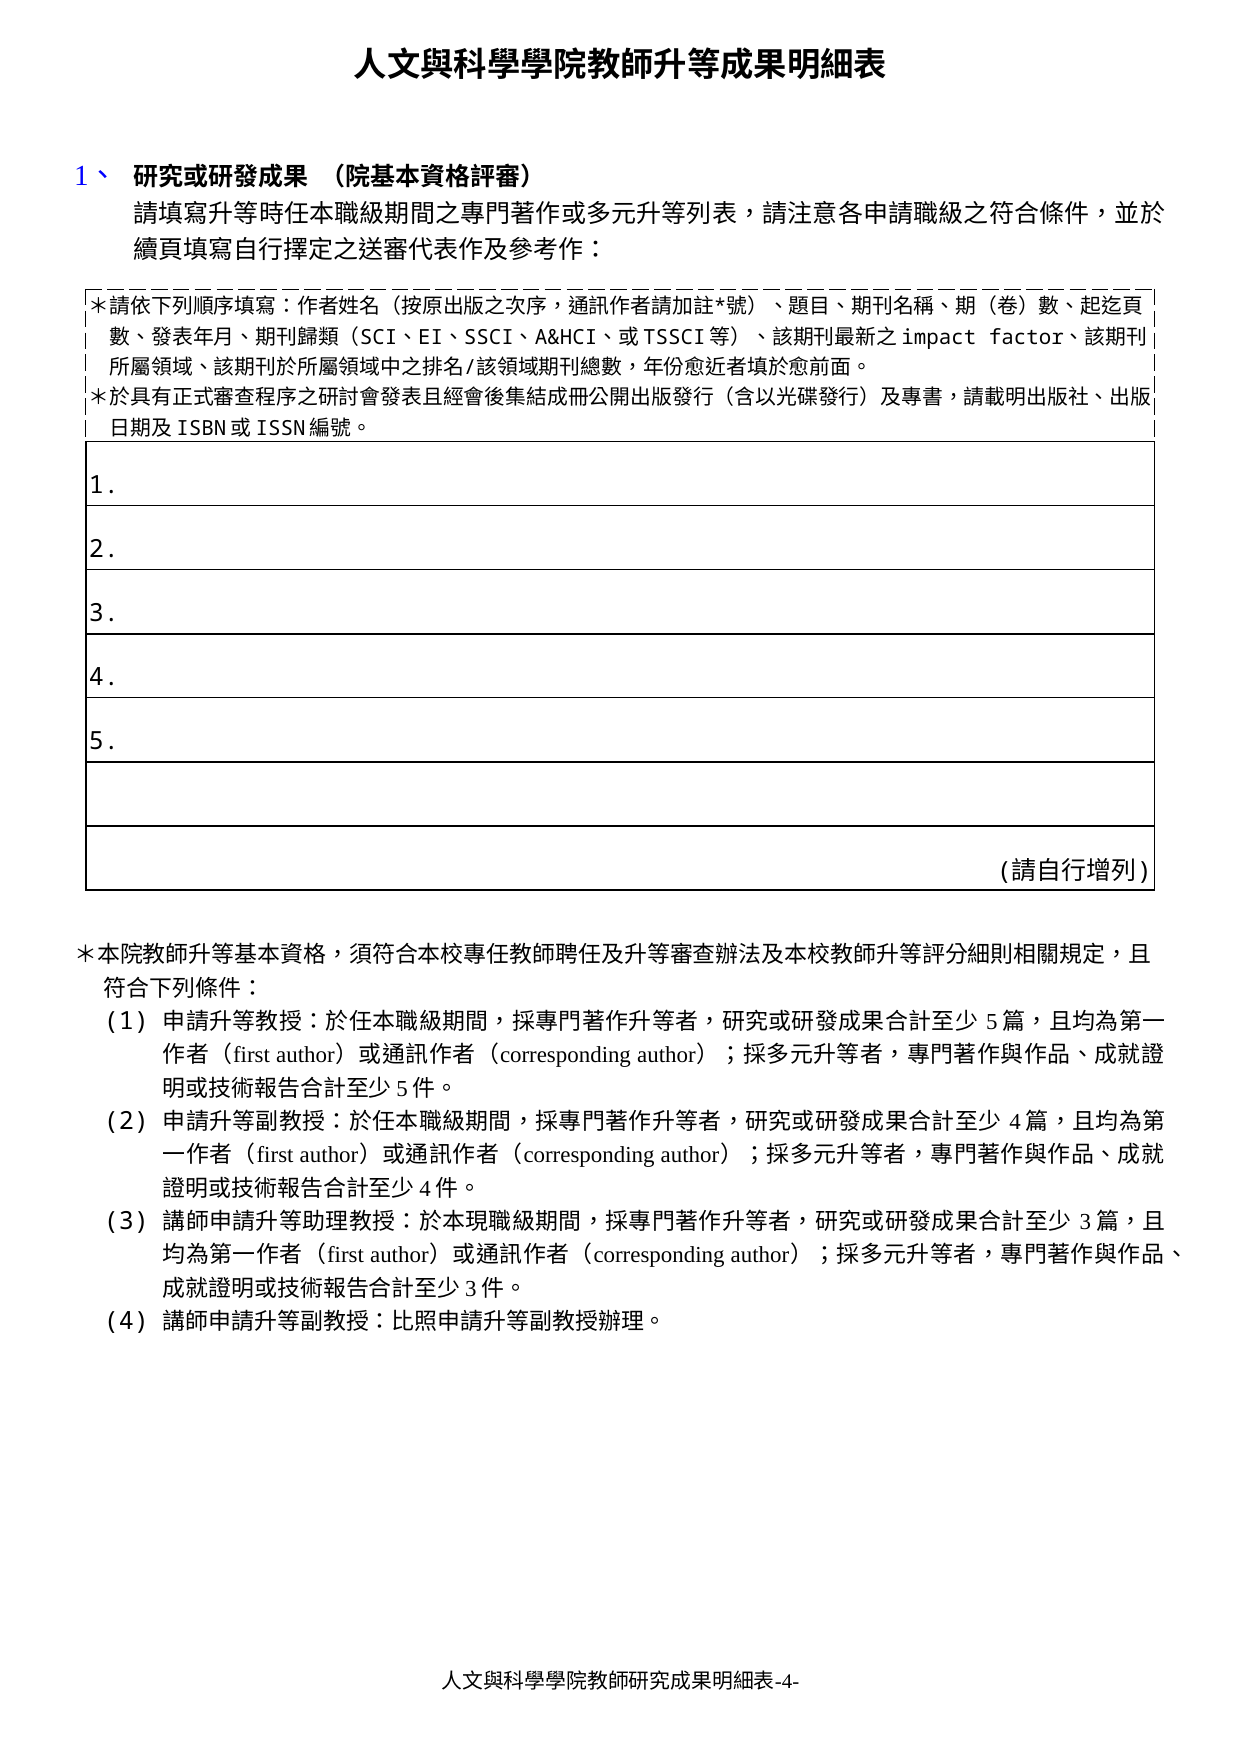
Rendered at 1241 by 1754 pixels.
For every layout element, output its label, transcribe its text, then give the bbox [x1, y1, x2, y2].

table_cell 3. [87, 570, 1154, 633]
table_header ＊請依下列順序填寫：作者姓名（按原出版之次序，通訊作者請加註*號）、題目、期刊名稱、期（卷）數、起迄頁數、發表年月、期刊歸類（SCI、EI、SSCI、A&HCI、或TSSCI等）、該期刊最新之impact factor、該期刊所屬領域、該期刊於所屬領域中之排名/該領域期刊總數，年份愈近者填於愈前面。 ＊於具有正式審查程序之研討會發表且經會後集結成冊公開出版發行（含以光碟發行）及專書，請載明出版社、出版日期及ISBN或ISSN編號。 [86, 289, 1154, 441]
text 人文與科學學院教師升等成果明細表 [74, 37, 1166, 86]
list 研究或研發成果 （院基本資格評審） [74, 131, 1166, 193]
list 講師申請升等副教授：比照申請升等副教授辦理。 [103, 1303, 1166, 1336]
text ＊本院教師升等基本資格，須符合本校專任教師聘任及升等審查辦法及本校教師升等評分細則相關規定，且符合下列條件： [74, 936, 1152, 1003]
table_cell 5. [87, 698, 1154, 761]
table_cell 2. [87, 506, 1154, 569]
table_cell 1. [87, 442, 1154, 505]
text 請填寫升等時任本職級期間之專門著作或多元升等列表，請注意各申請職級之符合條件，並於續頁填寫自行擇定之送審代表作及參考作： [133, 193, 1166, 266]
table_cell 4. [87, 635, 1154, 697]
table_cell (請自行增列) [87, 827, 1154, 889]
table_cell [87, 763, 1154, 825]
list 申請升等教授：於任本職級期間，採專門著作升等者，研究或研發成果合計至少5篇，且均為第一作者（first author）或通訊作者（corresponding author）；採多元升等者，專門著作與作品、成就證明或技術報告合計至少5件。 [103, 1003, 1166, 1103]
list 講師申請升等助理教授：於本現職級期間，採專門著作升等者，研究或研發成果合計至少3篇，且均為第一作者（first author）或通訊作者（corresponding author）；採多元升等者，專門著作與作品、成就證明或技術報告合計至少3件。 [103, 1203, 1166, 1303]
list 申請升等副教授：於任本職級期間，採專門著作升等者，研究或研發成果合計至少4篇，且均為第一作者（first author）或通訊作者（corresponding author）；採多元升等者，專門著作與作品、成就證明或技術報告合計至少4件。 [103, 1103, 1166, 1203]
